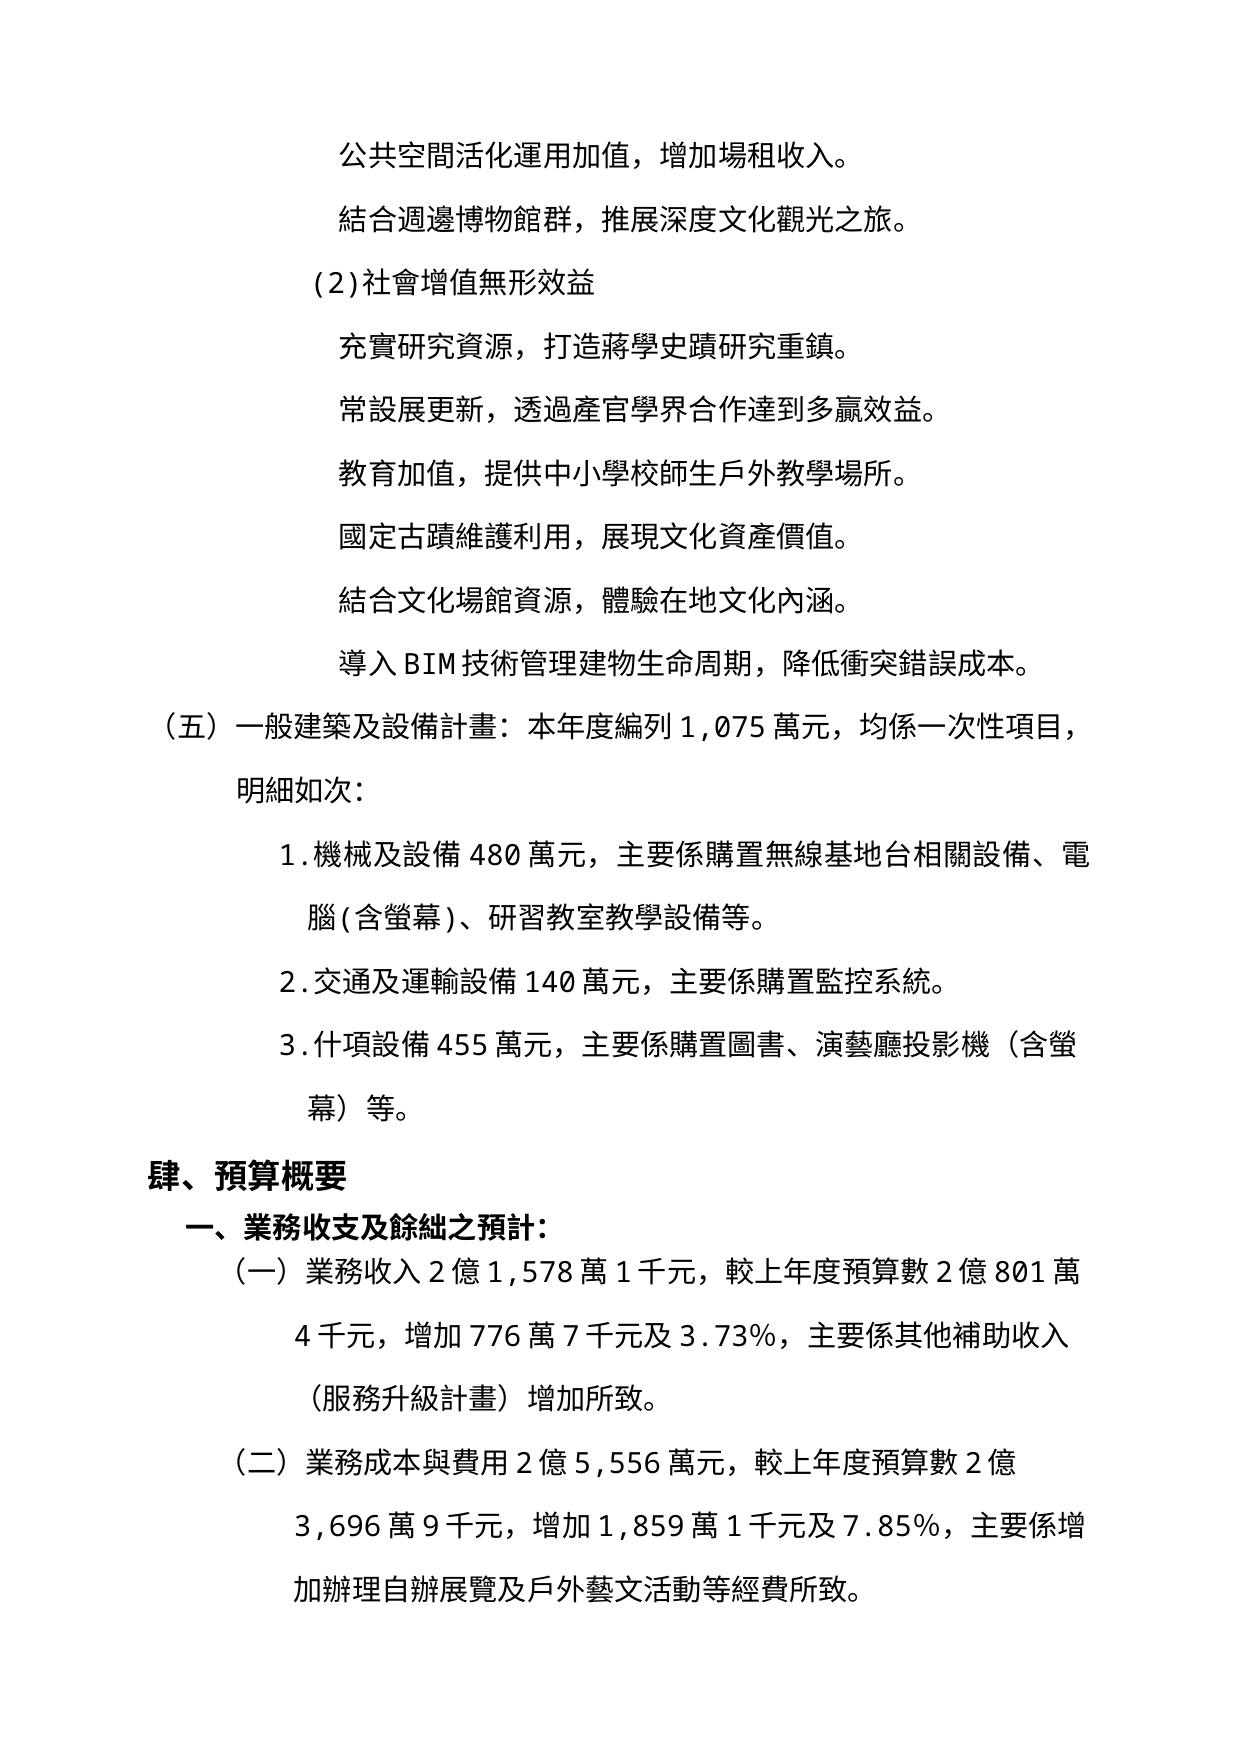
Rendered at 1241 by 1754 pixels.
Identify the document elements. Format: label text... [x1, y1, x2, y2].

text (2)社會增值無形效益 [148, 260, 1093, 302]
text 肆、預算概要 [148, 1149, 1093, 1199]
text 國定古蹟維護利用，展現文化資產價值。 [148, 514, 1093, 556]
text 結合文化場館資源，體驗在地文化內涵。 [148, 577, 1093, 619]
text 結合週邊博物館群，推展深度文化觀光之旅。 [148, 196, 1093, 239]
text 教育加值，提供中小學校師生戶外教學場所。 [148, 450, 1093, 492]
text 公共空間活化運用加值，增加場租收入。 [148, 133, 1093, 175]
text （二）業務成本與費用2億5,556萬元，較上年度預算數2億3,696萬9千元，增加1,859萬1千元及7.85％，主要係增加辦理自辦展覽及戶外藝文活動等經費所致。 [148, 1439, 1093, 1608]
text 3.什項設備455萬元，主要係購置圖書、演藝廳投影機（含螢幕）等。 [278, 1022, 1093, 1127]
text 一、業務收支及餘絀之預計： [148, 1199, 1093, 1249]
text 2.交通及運輸設備140萬元，主要係購置監控系統。 [278, 958, 1093, 1001]
text 1.機械及設備480萬元，主要係購置無線基地台相關設備、電腦(含螢幕)、研習教室教學設備等。 [278, 831, 1093, 937]
text 常設展更新，透過產官學界合作達到多贏效益。 [148, 387, 1093, 429]
text （五）一般建築及設備計畫：本年度編列1,075萬元，均係一次性項目，明細如次： [148, 704, 1093, 810]
text 導入BIM技術管理建物生命周期，降低衝突錯誤成本。 [148, 641, 1093, 683]
text 充實研究資源，打造蔣學史蹟研究重鎮。 [148, 323, 1093, 366]
text （一）業務收入2億1,578萬1千元，較上年度預算數2億801萬4千元，增加776萬7千元及3.73％，主要係其他補助收入（服務升級計畫）增加所致。 [148, 1249, 1093, 1418]
